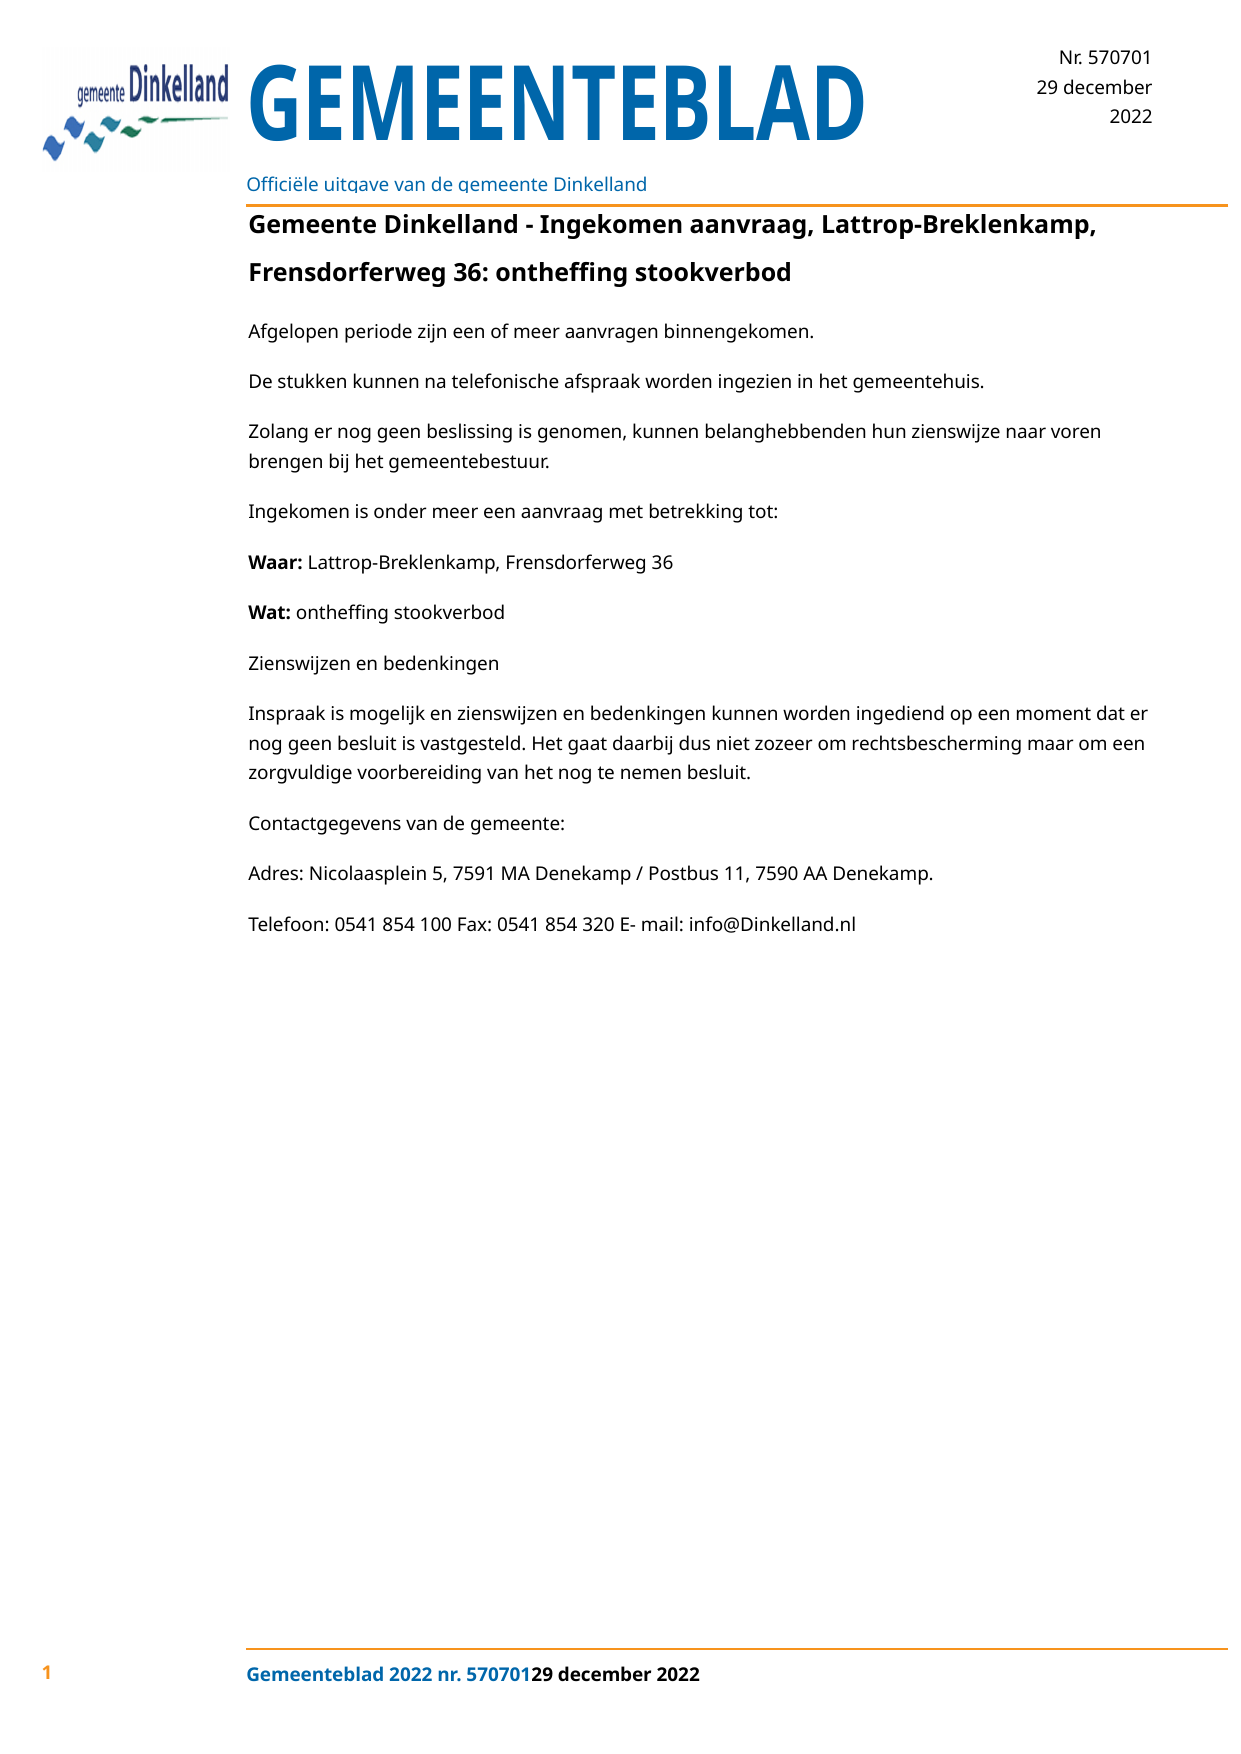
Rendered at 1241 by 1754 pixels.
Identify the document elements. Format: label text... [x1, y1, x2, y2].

picture [41, 47, 231, 172]
text Ingekomen is onder meer een aanvraag met betrekking tot: [248, 499, 1152, 524]
text Telefoon: 0541 854 100 Fax: 0541 854 320 E- mail: info@Dinkelland.nl [248, 911, 1152, 937]
text Afgelopen periode zijn een of meer aanvragen binnengekomen. [248, 318, 1152, 344]
text Zienswijzen en bedenkingen [248, 650, 1152, 676]
text Wat: ontheffing stookverbod [248, 599, 1152, 625]
text Waar: Lattrop-Breklenkamp, Frensdorferweg 36 [248, 549, 1152, 575]
text Zolang er nog geen beslissing is genomen, kunnen belanghebbenden hun zienswijze naar voren brengen bij het gemeentebestuur. [248, 419, 1152, 474]
text Inspraak is mogelijk en zienswijzen en bedenkingen kunnen worden ingediend op een moment dat er nog geen besluit is vastgesteld. Het gaat daarbij dus niet zozeer om rechtsbescherming maar om een zorgvuldige voorbereiding van het nog te nemen besluit. [248, 700, 1152, 785]
text Gemeente Dinkelland - Ingekomen aanvraag, Lattrop-Breklenkamp, Frensdorferweg 36: ontheffing stookverbod [248, 207, 1152, 288]
text Adres: Nicolaasplein 5, 7591 MA Denekamp / Postbus 11, 7590 AA Denekamp. [248, 860, 1152, 886]
text De stukken kunnen na telefonische afspraak worden ingezien in het gemeentehuis. [248, 368, 1152, 394]
text Contactgegevens van de gemeente: [248, 810, 1152, 836]
